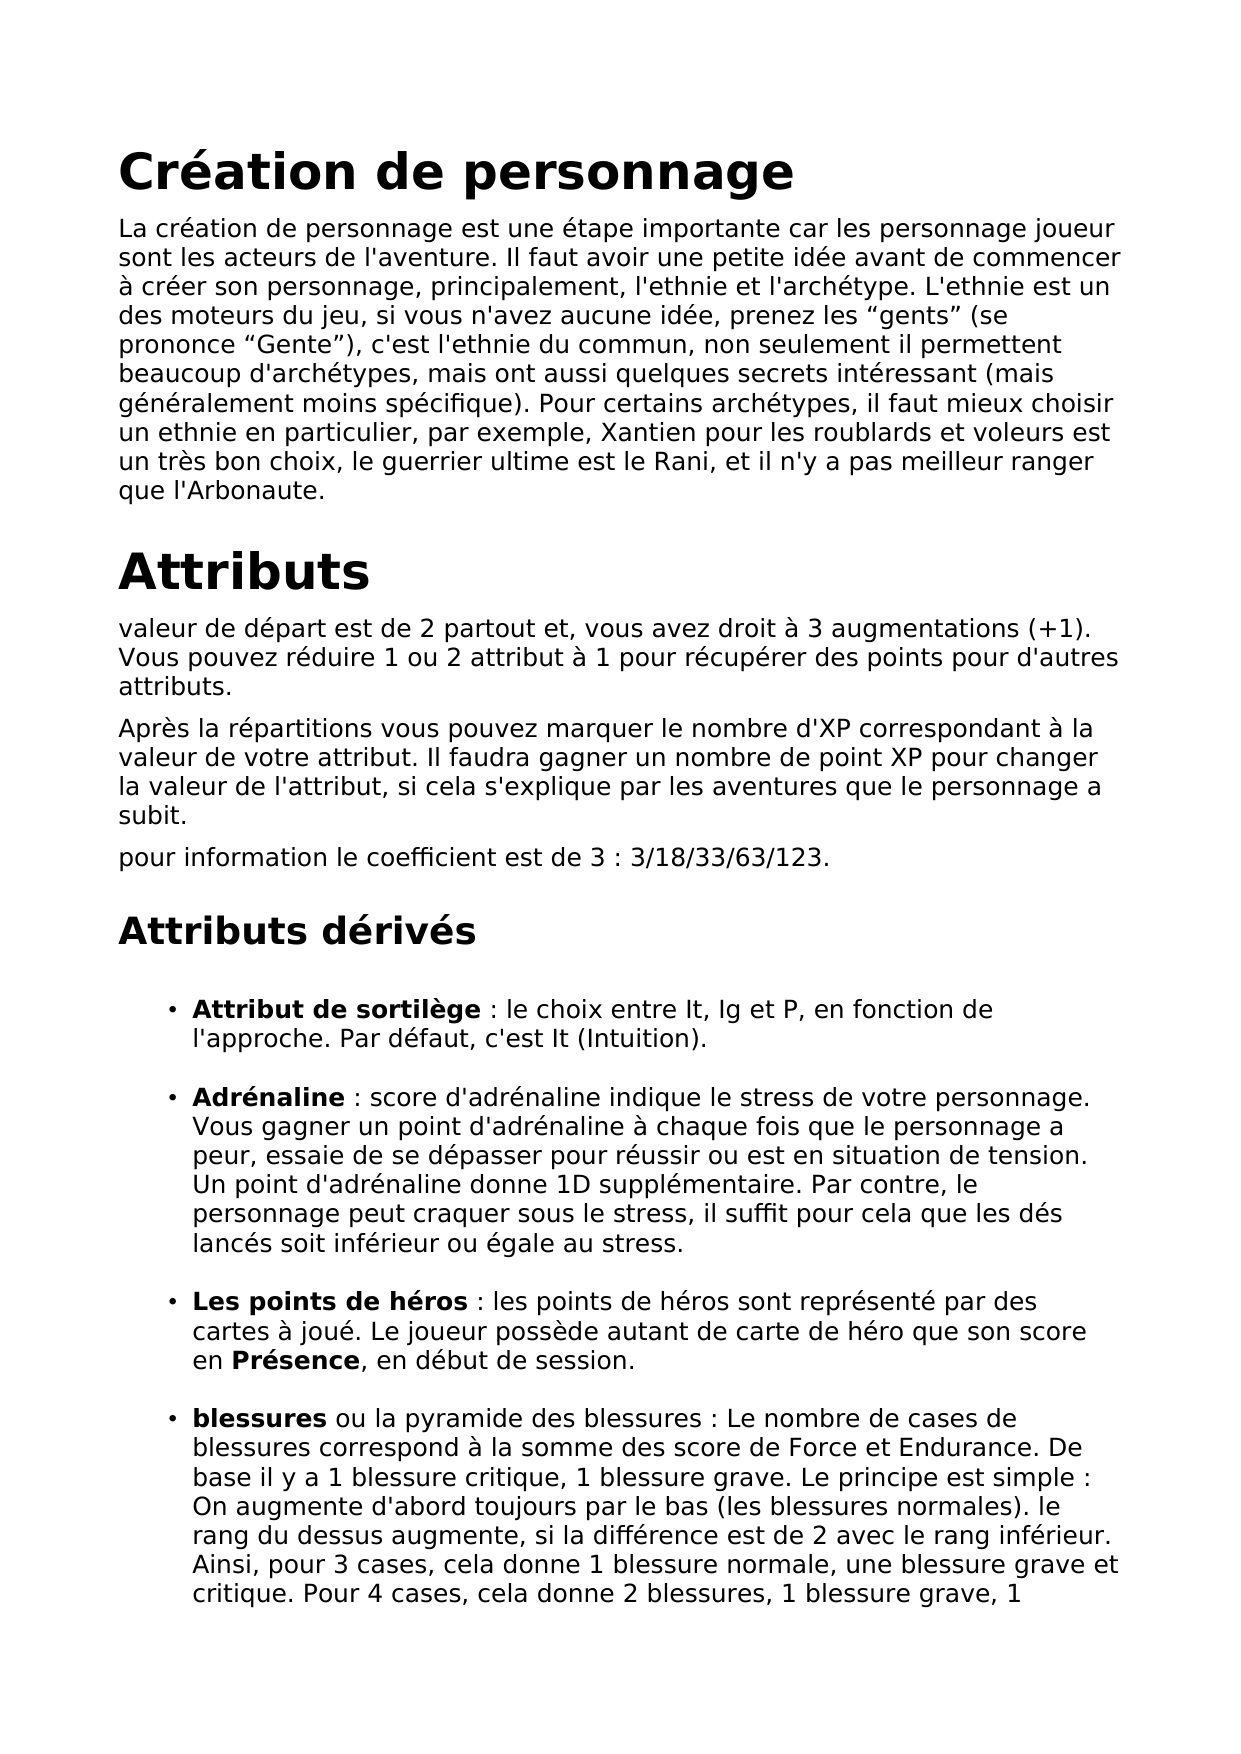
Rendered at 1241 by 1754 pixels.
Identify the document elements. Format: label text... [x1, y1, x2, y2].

list Adrénaline : score d'adrénaline indique le stress de votre personnage. Vous gagner un point d'adrénaline à chaque fois que le personnage a peur, essaie de se dépasser pour réussir ou est en situation de tension. Un point d'adrénaline donne 1D supplémentaire. Par contre, le personnage peut craquer sous le stress, il suffit pour cela que les dés lancés soit inférieur ou égale au stress. [177, 1083, 1122, 1258]
list Les points de héros : les points de héros sont représenté par des cartes à joué. Le joueur possède autant de carte de héro que son score en Présence, en début de session. [177, 1287, 1122, 1375]
list blessures ou la pyramide des blessures : Le nombre de cases de blessures correspond à la somme des score de Force et Endurance. De base il y a 1 blessure critique, 1 blessure grave. Le principe est simple : On augmente d'abord toujours par le bas (les blessures normales). le rang du dessus augmente, si la différence est de 2 avec le rang inférieur. Ainsi, pour 3 cases, cela donne 1 blessure normale, une blessure grave et critique. Pour 4 cases, cela donne 2 blessures, 1 blessure grave, 1 [177, 1404, 1122, 1609]
subtitle Création de personnage [118, 143, 1122, 201]
text Après la répartitions vous pouvez marquer le nombre d'XP correspondant à la valeur de votre attribut. Il faudra gagner un nombre de point XP pour changer la valeur de l'attribut, si cela s'explique par les aventures que le personnage a subit. [118, 714, 1122, 830]
text pour information le coefficient est de 3 : 3/18/33/63/123. [118, 843, 1122, 872]
subtitle Attributs dérivés [118, 909, 1122, 953]
subtitle Attributs [118, 543, 1122, 601]
list Attribut de sortilège : le choix entre It, Ig et P, en fonction de l'approche. Par défaut, c'est It (Intuition). [177, 995, 1122, 1053]
text La création de personnage est une étape importante car les personnage joueur sont les acteurs de l'aventure. Il faut avoir une petite idée avant de commencer à créer son personnage, principalement, l'ethnie et l'archétype. L'ethnie est un des moteurs du jeu, si vous n'avez aucune idée, prenez les “gents” (se prononce “Gente”), c'est l'ethnie du commun, non seulement il permettent beaucoup d'archétypes, mais ont aussi quelques secrets intéressant (mais généralement moins spécifique). Pour certains archétypes, il faut mieux choisir un ethnie en particulier, par exemple, Xantien pour les roublards et voleurs est un très bon choix, le guerrier ultime est le Rani, et il n'y a pas meilleur ranger que l'Arbonaute. [118, 214, 1122, 506]
text valeur de départ est de 2 partout et, vous avez droit à 3 augmentations (+1). Vous pouvez réduire 1 ou 2 attribut à 1 pour récupérer des points pour d'autres attributs. [118, 614, 1122, 701]
